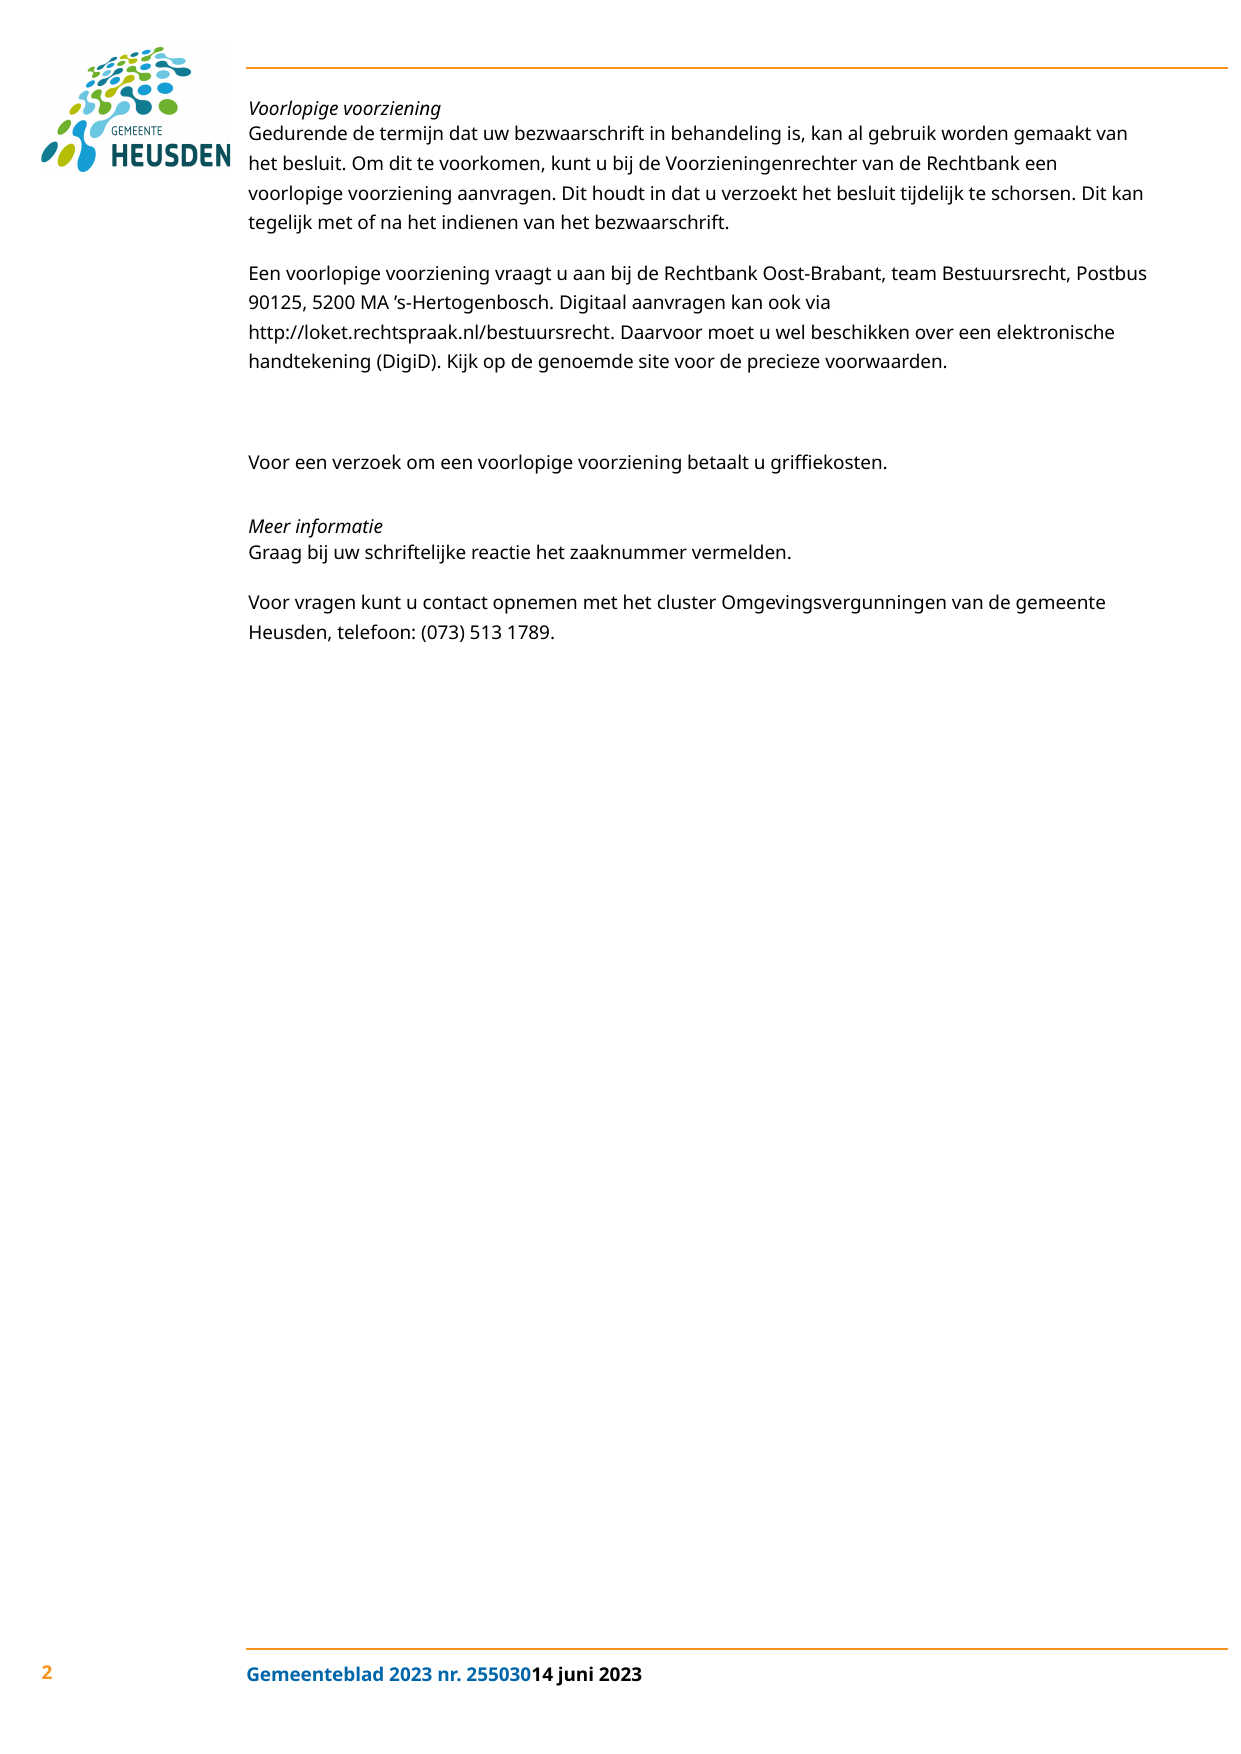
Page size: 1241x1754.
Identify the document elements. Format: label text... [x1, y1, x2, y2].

text Voor een verzoek om een voorlopige voorziening betaalt u griffiekosten. [248, 449, 1152, 475]
text Een voorlopige voorziening vraagt u aan bij de Rechtbank Oost-Brabant, team Bestuursrecht, Postbus 90125, 5200 MA ’s-Hertogenbosch. Digitaal aanvragen kan ook via http://loket.rechtspraak.nl/bestuursrecht. Daarvoor moet u wel beschikken over een elektronische handtekening (DigiD). Kijk op de genoemde site voor de precieze voorwaarden. [248, 260, 1152, 374]
text Meer informatie [248, 513, 1152, 539]
text Gedurende de termijn dat uw bezwaarschrift in behandeling is, kan al gebruik worden gemaakt van het besluit. Om dit te voorkomen, kunt u bij de Voorzieningenrechter van de Rechtbank een voorlopige voorziening aanvragen. Dit houdt in dat u verzoekt het besluit tijdelijk te schorsen. Dit kan tegelijk met of na het indienen van het bezwaarschrift. [248, 121, 1152, 235]
text Voorlopige voorziening [248, 95, 1152, 121]
text Voor vragen kunt u contact opnemen met het cluster Omgevingsvergunningen van de gemeente Heusden, telefoon: (073) 513 1789. [248, 589, 1152, 645]
text Graag bij uw schriftelijke reactie het zaaknummer vermelden. [248, 539, 1152, 565]
picture [41, 47, 231, 172]
